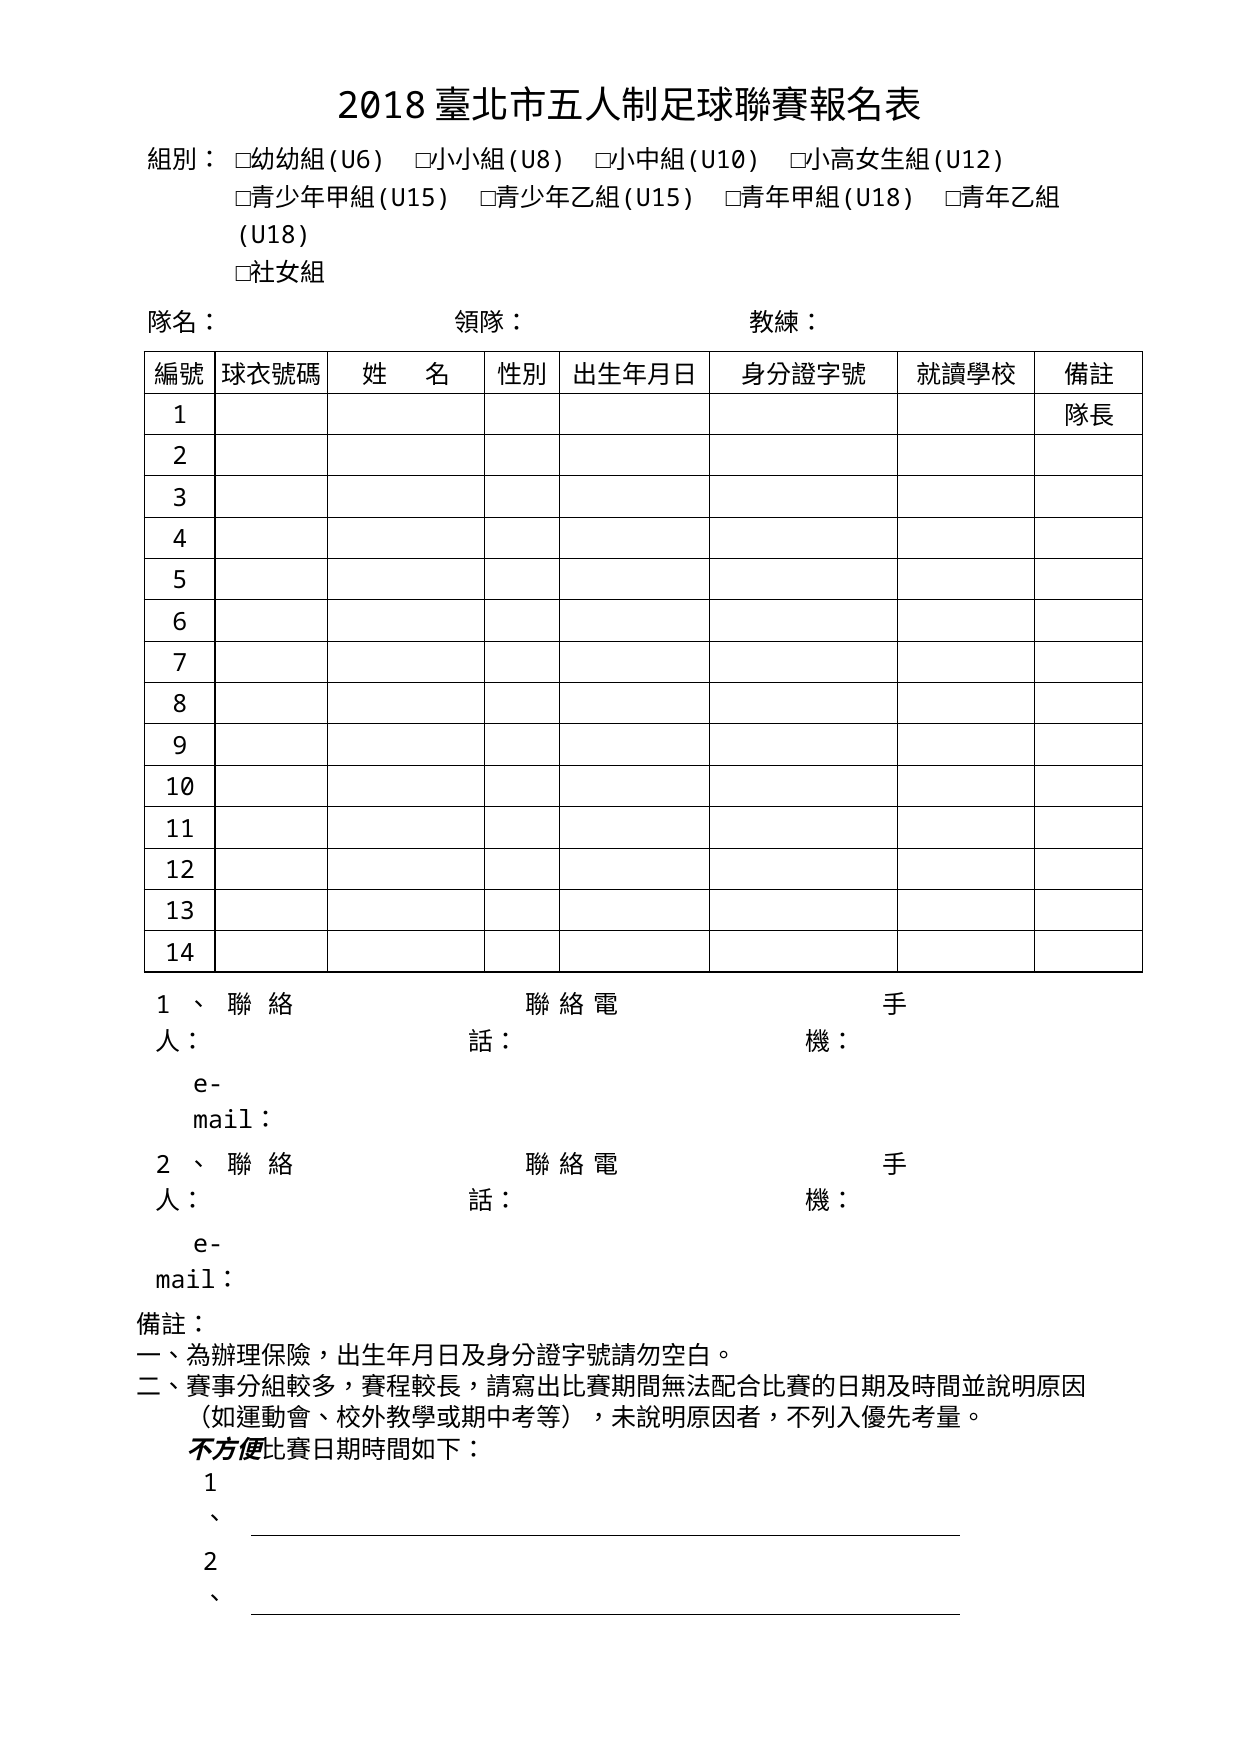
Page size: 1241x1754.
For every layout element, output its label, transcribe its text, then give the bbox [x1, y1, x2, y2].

table_cell [560, 849, 709, 889]
table_cell 11 [145, 807, 214, 847]
table_cell [560, 435, 709, 475]
table_cell [560, 683, 709, 723]
table_cell 2 [145, 435, 214, 475]
table_header [794, 1066, 906, 1136]
table_cell [216, 766, 327, 806]
table_cell [710, 394, 897, 434]
table_cell 7 [145, 642, 214, 682]
table_cell 9 [145, 724, 214, 765]
table_cell [485, 642, 559, 682]
text 2018臺北市五人制足球聯賽報名表 [136, 89, 1122, 126]
table_header 身分證字號 [710, 352, 897, 392]
table_cell 5 [145, 559, 214, 599]
table_header e-mail： [144, 1225, 292, 1296]
table_cell 4 [145, 518, 214, 558]
table_header 教練： [738, 301, 827, 339]
table_cell [710, 849, 897, 889]
table_cell [710, 559, 897, 599]
table_header [906, 1225, 1122, 1296]
table_cell [898, 890, 1034, 930]
table_header 2、 [191, 1544, 251, 1614]
table_header 領隊： [443, 301, 531, 339]
table_cell [898, 435, 1034, 475]
table_cell [216, 849, 327, 889]
table_cell 1 [145, 394, 214, 434]
table_cell [898, 807, 1034, 847]
table_cell [216, 642, 327, 682]
table_cell [485, 518, 559, 558]
table_header [531, 301, 738, 339]
table_cell [1035, 724, 1142, 765]
table_cell [560, 642, 709, 682]
table_cell [328, 890, 484, 930]
table_cell 10 [145, 766, 214, 806]
table_header 聯絡電話： [457, 985, 617, 1057]
table_header [251, 1544, 960, 1614]
table_cell [216, 724, 327, 765]
table_cell [485, 724, 559, 765]
table_header 出生年月日 [560, 352, 709, 392]
table_cell [560, 600, 709, 641]
table_cell [898, 642, 1034, 682]
table_cell [898, 849, 1034, 889]
table_cell [710, 642, 897, 682]
table_cell [710, 518, 897, 558]
table_header 備註 [1035, 352, 1142, 392]
table_header e-mail： [144, 1066, 292, 1136]
table_cell [560, 476, 709, 517]
table_cell [710, 435, 897, 475]
table_header 2、聯絡人： [144, 1145, 292, 1217]
table_cell [898, 600, 1034, 641]
table_cell [898, 559, 1034, 599]
table_cell [898, 931, 1034, 971]
table_cell [1035, 931, 1142, 971]
table_cell [1035, 766, 1142, 806]
table_cell [1035, 890, 1142, 930]
table_cell [328, 849, 484, 889]
table_header [617, 1145, 794, 1217]
table_cell [216, 476, 327, 517]
table_cell [898, 766, 1034, 806]
text 一、為辦理保險，出生年月日及身分證字號請勿空白。 [136, 1339, 1122, 1371]
table_cell [560, 807, 709, 847]
table_header 手機： [794, 1145, 906, 1217]
table_cell [710, 890, 897, 930]
table_cell [485, 600, 559, 641]
table_cell [1035, 559, 1142, 599]
table_cell [1035, 518, 1142, 558]
table_header 隊名： [136, 301, 224, 339]
table_header [794, 1225, 906, 1296]
table_header 聯絡電話： [457, 1145, 617, 1217]
table_header 1、聯絡人： [144, 985, 292, 1057]
table_header [827, 301, 1136, 339]
table_cell [1035, 807, 1142, 847]
table_cell [216, 518, 327, 558]
table_header [617, 985, 794, 1057]
table_cell [216, 931, 327, 971]
table_header 就讀學校 [898, 352, 1034, 392]
table_header [906, 1066, 1122, 1136]
table_cell [216, 394, 327, 434]
table_cell 12 [145, 849, 214, 889]
table_cell 3 [145, 476, 214, 517]
table_header [906, 985, 1122, 1057]
table_cell [1035, 683, 1142, 723]
table_cell [1035, 476, 1142, 517]
table_cell [898, 724, 1034, 765]
text 備註： [136, 1308, 1122, 1339]
table_cell [1035, 849, 1142, 889]
table_header 性別 [485, 352, 559, 392]
table_header [251, 1464, 960, 1535]
table_cell [216, 600, 327, 641]
table_header [292, 1066, 794, 1136]
table_cell [485, 394, 559, 434]
table_cell [898, 518, 1034, 558]
table_header 姓 名 [328, 352, 484, 392]
table_cell [328, 931, 484, 971]
table_cell 8 [145, 683, 214, 723]
table_cell [710, 476, 897, 517]
table_cell [328, 642, 484, 682]
table_cell [328, 476, 484, 517]
table_cell [328, 600, 484, 641]
table_cell [898, 683, 1034, 723]
table_cell [328, 683, 484, 723]
table_cell [710, 807, 897, 847]
table_cell [485, 890, 559, 930]
table_cell [485, 931, 559, 971]
table_header [292, 1225, 794, 1296]
table_cell [560, 766, 709, 806]
table_cell [560, 394, 709, 434]
table_cell [328, 518, 484, 558]
table_cell 6 [145, 600, 214, 641]
table_cell [216, 890, 327, 930]
table_cell [328, 724, 484, 765]
table_cell [328, 435, 484, 475]
table_cell [328, 559, 484, 599]
table_cell 14 [145, 931, 214, 971]
table_cell [710, 683, 897, 723]
table_header 組別： [136, 139, 224, 289]
table_cell [328, 766, 484, 806]
table_cell [1035, 642, 1142, 682]
table_cell [560, 559, 709, 599]
table_cell [898, 394, 1034, 434]
table_cell [560, 724, 709, 765]
table_cell [485, 683, 559, 723]
table_header [292, 985, 457, 1057]
table_header 球衣號碼 [216, 352, 327, 392]
table_header [224, 301, 443, 339]
table_header □幼幼組(U6) □小小組(U8) □小中組(U10) □小高女生組(U12) □青少年甲組(U15) □青少年乙組(U15) □青年甲組(U18) □青年乙組(U18) □社女組 [224, 139, 1136, 289]
text 不方便比賽日期時間如下： [186, 1433, 1122, 1464]
table_cell [560, 518, 709, 558]
table_cell [710, 724, 897, 765]
table_cell [485, 766, 559, 806]
table_header 手機： [794, 985, 906, 1057]
table_cell 13 [145, 890, 214, 930]
table_cell [485, 807, 559, 847]
table_header 編號 [145, 352, 214, 392]
table_cell [485, 435, 559, 475]
table_header 1、 [191, 1464, 251, 1535]
table_cell [216, 807, 327, 847]
table_cell [485, 849, 559, 889]
table_cell [710, 766, 897, 806]
table_cell [216, 559, 327, 599]
text 二、賽事分組較多，賽程較長，請寫出比賽期間無法配合比賽的日期及時間並說明原因（如運動會、校外教學或期中考等），未說明原因者，不列入優先考量。 [136, 1371, 1122, 1433]
table_cell [485, 476, 559, 517]
table_cell [1035, 435, 1142, 475]
table_cell [328, 807, 484, 847]
table_cell [328, 394, 484, 434]
table_cell [560, 931, 709, 971]
table_cell 隊長 [1035, 394, 1142, 434]
table_cell [560, 890, 709, 930]
table_cell [485, 559, 559, 599]
table_cell [898, 476, 1034, 517]
table_header [292, 1145, 457, 1217]
table_cell [710, 931, 897, 971]
table_header [906, 1145, 1122, 1217]
table_cell [1035, 600, 1142, 641]
table_cell [710, 600, 897, 641]
table_cell [216, 683, 327, 723]
table_cell [216, 435, 327, 475]
